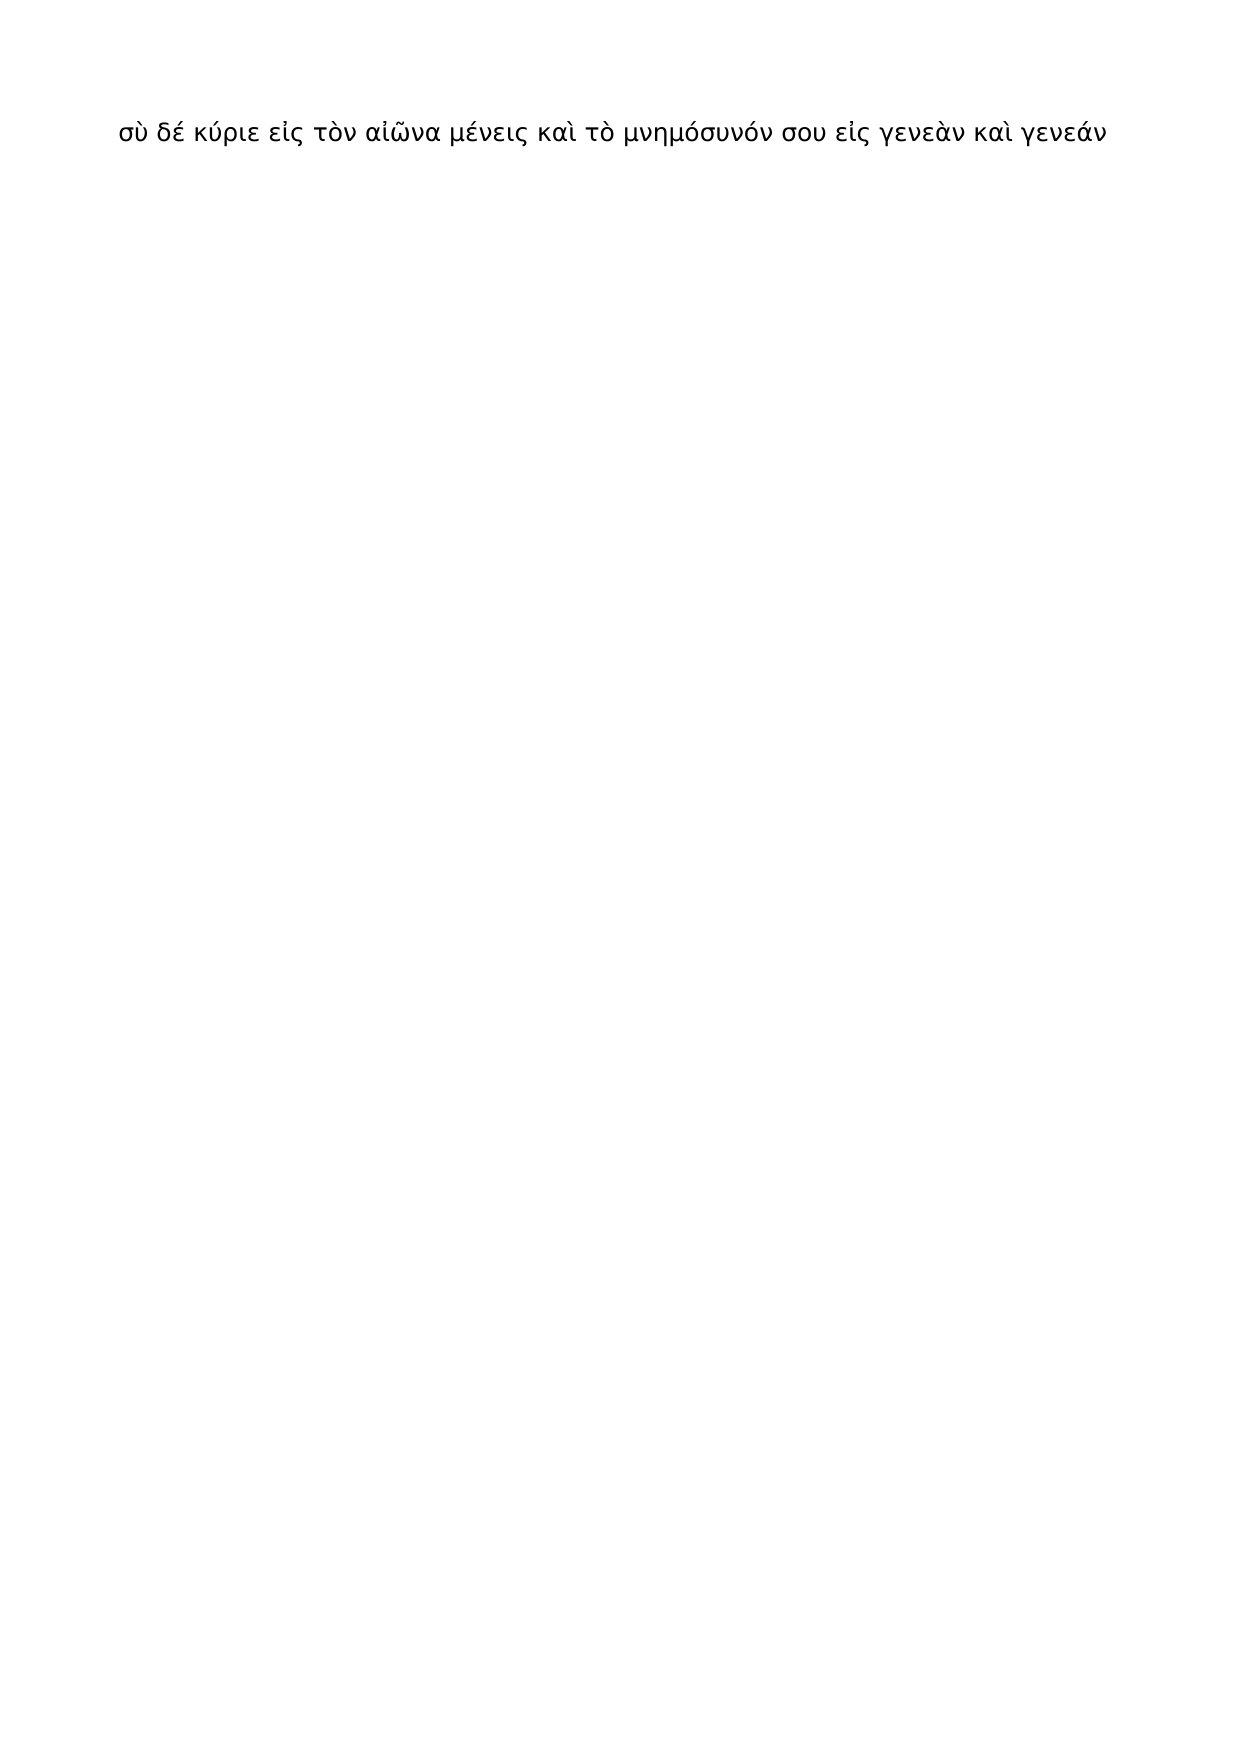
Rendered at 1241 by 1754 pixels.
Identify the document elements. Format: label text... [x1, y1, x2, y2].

text σὺ δέ κύριε εἰς τὸν αἰῶνα μένεις καὶ τὸ μνημόσυνόν σου εἰς γενεὰν καὶ γενεάν [118, 118, 1122, 147]
